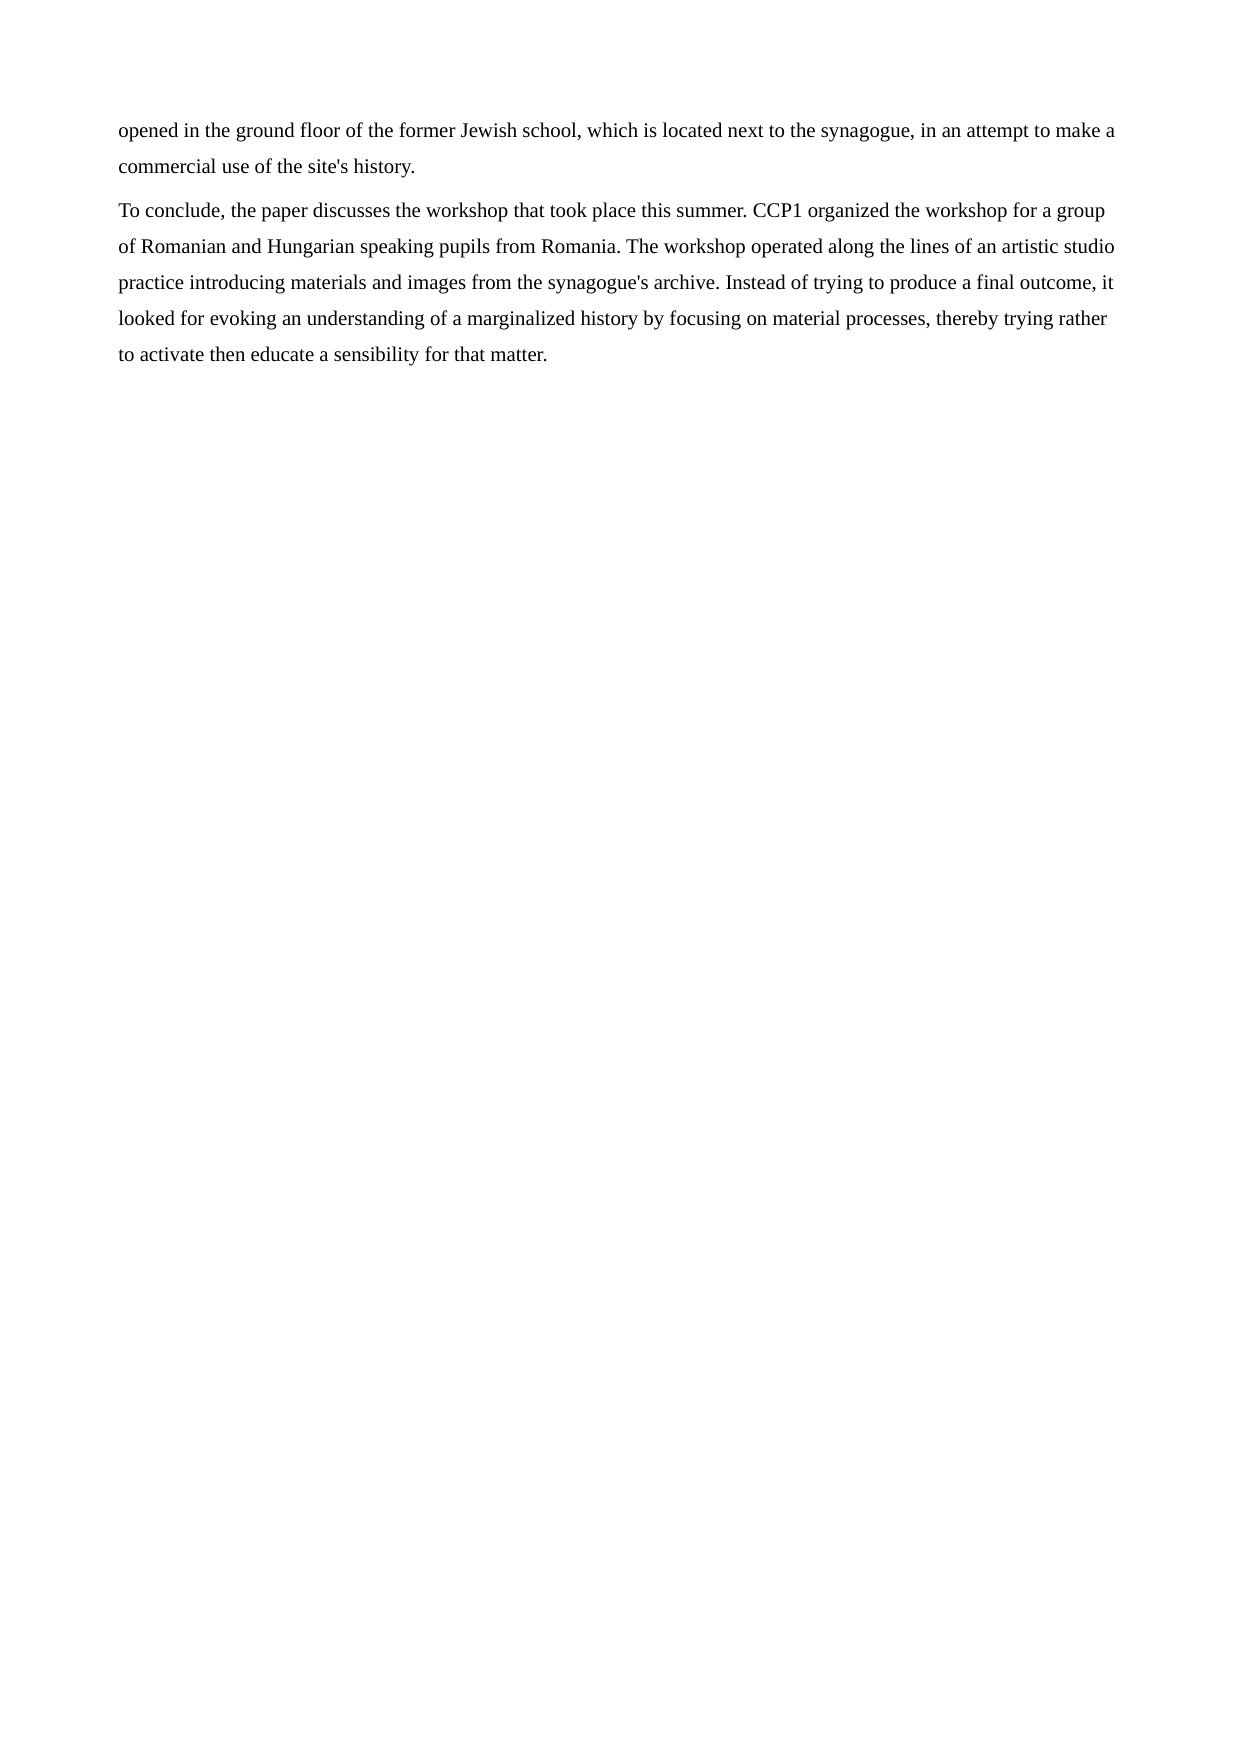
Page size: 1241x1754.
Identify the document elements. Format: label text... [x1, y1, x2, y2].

text opened in the ground floor of the former Jewish school, which is located next to the synagogue, in an attempt to make a commercial use of the site's history. [118, 118, 1122, 178]
text To conclude, the paper discusses the workshop that took place this summer. CCP1 organized the workshop for a group of Romanian and Hungarian speaking pupils from Romania. The workshop operated along the lines of an artistic studio practice introducing materials and images from the synagogue's archive. Instead of trying to produce a final outcome, it looked for evoking an understanding of a marginalized history by focusing on material processes, thereby trying rather to activate then educate a sensibility for that matter. [118, 198, 1122, 366]
